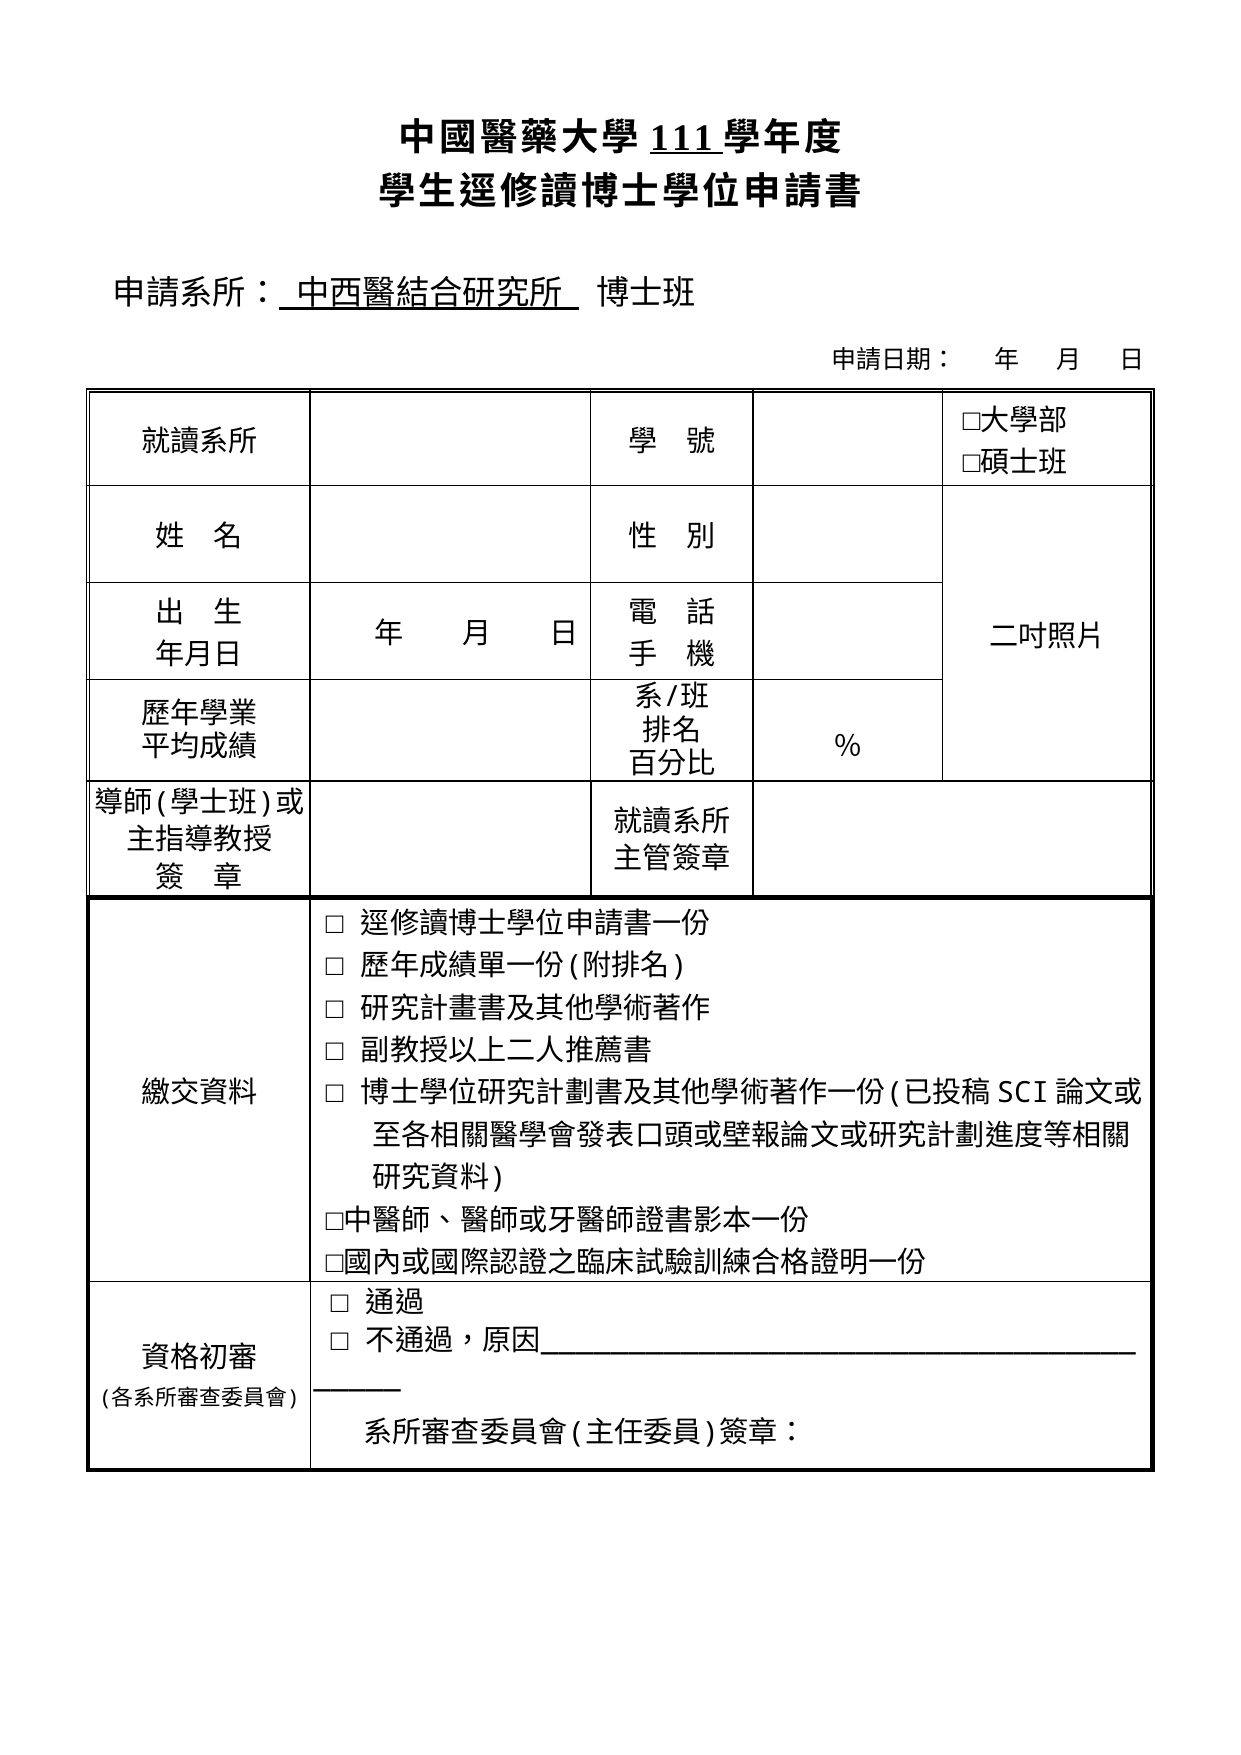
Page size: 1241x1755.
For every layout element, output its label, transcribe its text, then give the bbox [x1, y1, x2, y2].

table_cell ％ [754, 680, 942, 780]
table_cell 姓 名 [90, 486, 309, 582]
text 申請系所： 中西醫結合研究所 博士班 [112, 266, 1093, 314]
text 申請日期： 年 月 日 [148, 339, 1144, 375]
table_cell 就讀系所 主管簽章 [592, 782, 752, 895]
table_cell [754, 486, 942, 582]
table_cell 出 生 年月日 [90, 583, 309, 678]
table_header [311, 393, 590, 485]
table_cell 系/班 排名 百分比 [591, 680, 752, 780]
table_header □大學部 □碩士班 [943, 393, 1150, 485]
table_header 就讀系所 [90, 393, 309, 485]
table_cell 二吋照片 [943, 486, 1150, 780]
table_header 學 號 [591, 393, 752, 485]
table_cell 性 別 [591, 486, 752, 582]
table_cell [311, 680, 590, 780]
table_cell [754, 782, 1150, 895]
table_cell [311, 486, 590, 582]
table_header [754, 393, 942, 485]
table_cell 歷年學業 平均成績 [90, 680, 309, 780]
table_cell 導師(學士班)或 主指導教授 簽 章 [90, 782, 309, 895]
table_cell 資格初審 (各系所審查委員會) [90, 1282, 310, 1467]
text 學生逕修讀博士學位申請書 [118, 161, 1122, 215]
table_cell [754, 583, 942, 678]
text 中國醫藥大學111學年度 [118, 106, 1122, 161]
table_cell [311, 782, 590, 895]
table_cell □ 通過 □ 不通過，原因_______________________________________ 系所審查委員會(主任委員)簽章： [311, 1282, 1150, 1467]
table_cell □ 逕修讀博士學位申請書一份 □ 歷年成績單一份(附排名) □ 研究計畫書及其他學術著作 □ 副教授以上二人推薦書 □ 博士學位研究計劃書及其他學術著作一份(已投稿SCI論文或至各相關醫學會發表口頭或壁報論文或研究計劃進度等相關研究資料) □中醫師、醫師或牙醫師證書影本一份 □國內或國際認證之臨床試驗訓練合格證明一份 [311, 900, 1150, 1281]
table_cell 繳交資料 [90, 900, 309, 1281]
table_cell 電 話 手 機 [591, 583, 752, 678]
table_cell 年 月 日 [311, 583, 590, 678]
